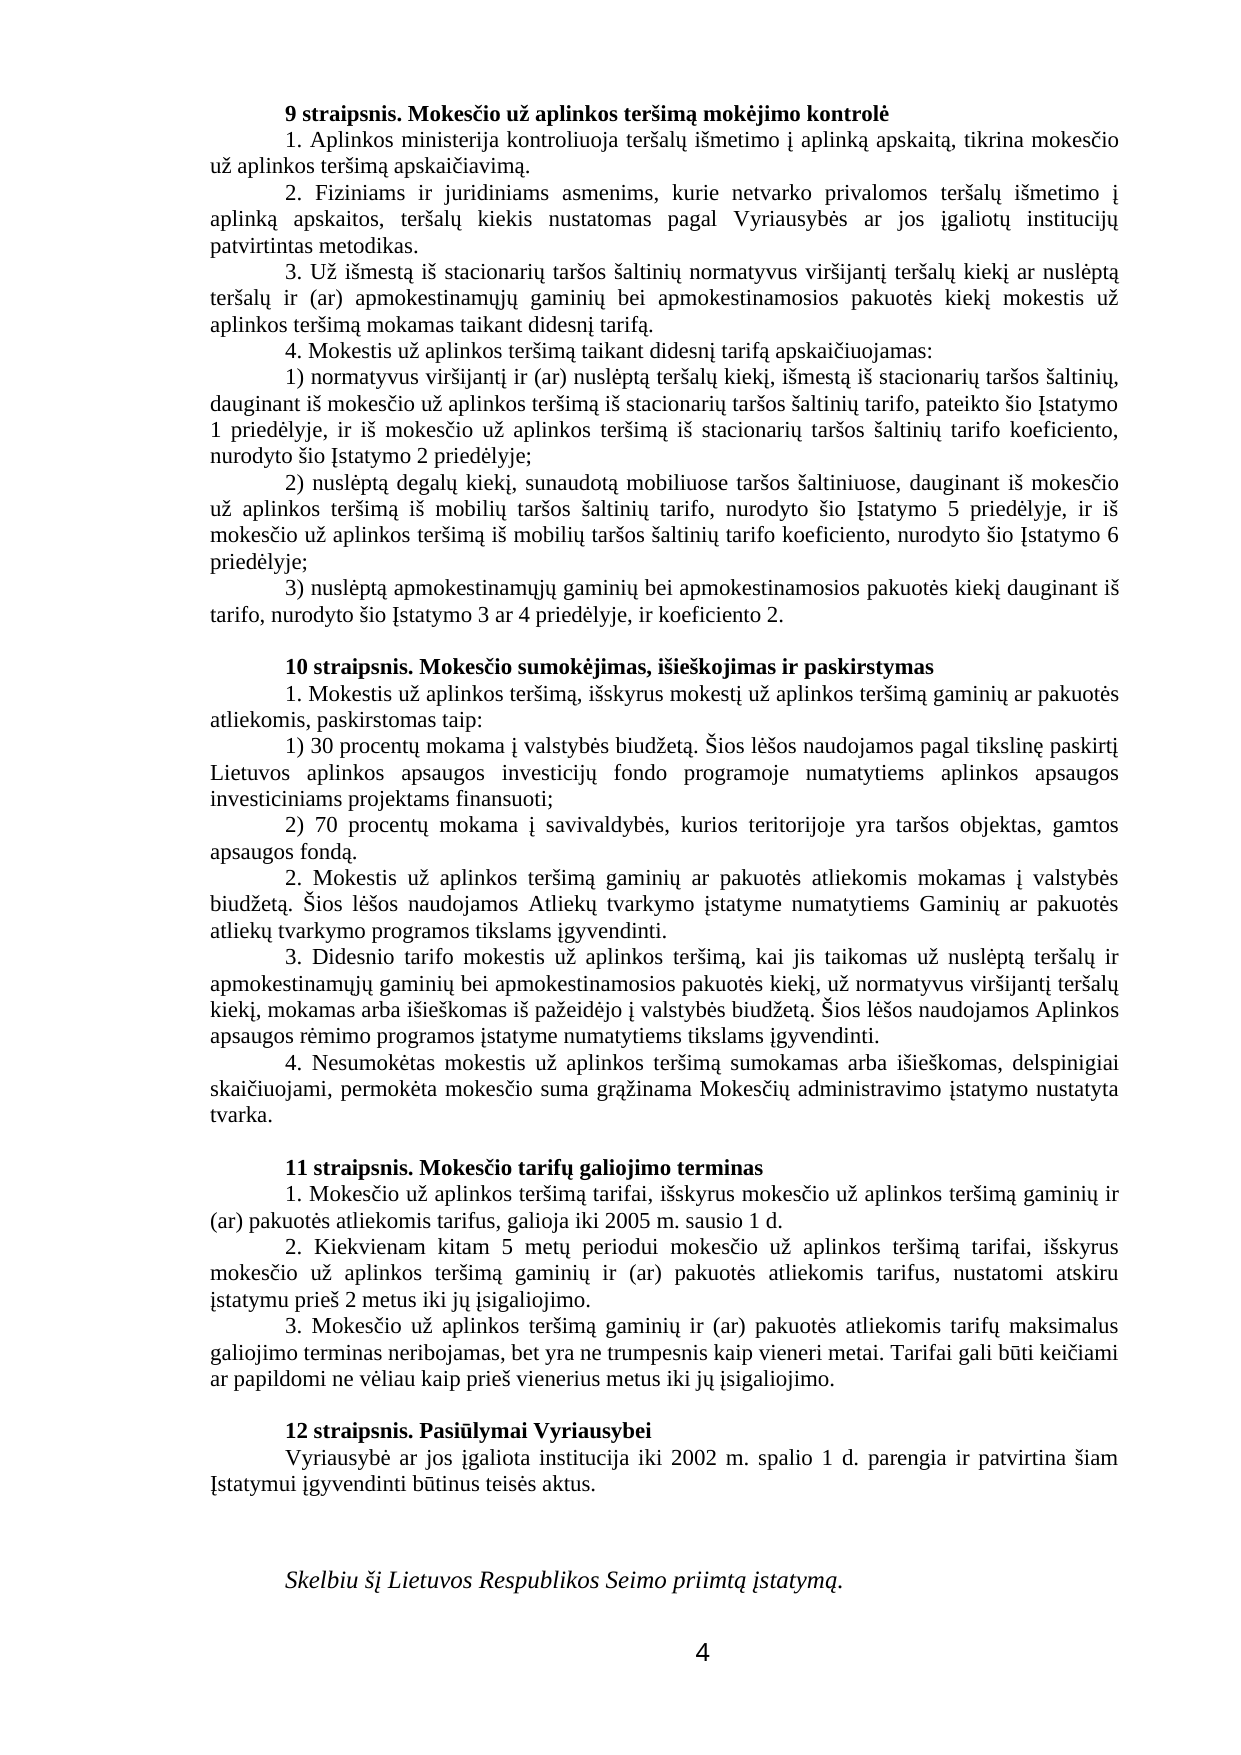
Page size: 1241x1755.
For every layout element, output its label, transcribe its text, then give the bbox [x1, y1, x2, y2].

text 9 straipsnis. Mokesčio už aplinkos teršimą mokėjimo kontrolė [210, 100, 1120, 126]
text 3) nuslėptą apmokestinamųjų gaminių bei apmokestinamosios pakuotės kiekį dauginant iš tarifo, nurodyto šio Įstatymo 3 ar 4 priedėlyje, ir koeficiento 2. [210, 574, 1120, 627]
text 1) 30 procentų mokama į valstybės biudžetą. Šios lėšos naudojamos pagal tikslinę paskirtį Lietuvos aplinkos apsaugos investicijų fondo programoje numatytiems aplinkos apsaugos investiciniams projektams finansuoti; [210, 732, 1120, 811]
text Skelbiu šį Lietuvos Respublikos Seimo priimtą įstatymą. [210, 1565, 1120, 1593]
text 1. Mokesčio už aplinkos teršimą tarifai, išskyrus mokesčio už aplinkos teršimą gaminių ir (ar) pakuotės atliekomis tarifus, galioja iki 2005 m. sausio 1 d. [210, 1180, 1120, 1233]
text 4. Nesumokėtas mokestis už aplinkos teršimą sumokamas arba išieškomas, delspinigiai skaičiuojami, permokėta mokesčio suma grąžinama Mokesčių administravimo įstatymo nustatyta tvarka. [210, 1049, 1120, 1128]
text 2. Mokestis už aplinkos teršimą gaminių ar pakuotės atliekomis mokamas į valstybės biudžetą. Šios lėšos naudojamos Atliekų tvarkymo įstatyme numatytiems Gaminių ar pakuotės atliekų tvarkymo programos tikslams įgyvendinti. [210, 864, 1120, 943]
text 12 straipsnis. Pasiūlymai Vyriausybei [210, 1418, 1120, 1444]
text 3. Didesnio tarifo mokestis už aplinkos teršimą, kai jis taikomas už nuslėptą teršalų ir apmokestinamųjų gaminių bei apmokestinamosios pakuotės kiekį, už normatyvus viršijantį teršalų kiekį, mokamas arba išieškomas iš pažeidėjo į valstybės biudžetą. Šios lėšos naudojamos Aplinkos apsaugos rėmimo programos įstatyme numatytiems tikslams įgyvendinti. [210, 943, 1120, 1049]
text 1. Aplinkos ministerija kontroliuoja teršalų išmetimo į aplinką apskaitą, tikrina mokesčio už aplinkos teršimą apskaičiavimą. [210, 126, 1120, 179]
text 2. Kiekvienam kitam 5 metų periodui mokesčio už aplinkos teršimą tarifai, išskyrus mokesčio už aplinkos teršimą gaminių ir (ar) pakuotės atliekomis tarifus, nustatomi atskiru įstatymu prieš 2 metus iki jų įsigaliojimo. [210, 1233, 1120, 1312]
text Vyriausybė ar jos įgaliota institucija iki 2002 m. spalio 1 d. parengia ir patvirtina šiam Įstatymui įgyvendinti būtinus teisės aktus. [210, 1444, 1120, 1497]
text 3. Už išmestą iš stacionarių taršos šaltinių normatyvus viršijantį teršalų kiekį ar nuslėptą teršalų ir (ar) apmokestinamųjų gaminių bei apmokestinamosios pakuotės kiekį mokestis už aplinkos teršimą mokamas taikant didesnį tarifą. [210, 258, 1120, 337]
text 2. Fiziniams ir juridiniams asmenims, kurie netvarko privalomos teršalų išmetimo į aplinką apskaitos, teršalų kiekis nustatomas pagal Vyriausybės ar jos įgaliotų institucijų patvirtintas metodikas. [210, 179, 1120, 258]
text 2) 70 procentų mokama į savivaldybės, kurios teritorijoje yra taršos objektas, gamtos apsaugos fondą. [210, 811, 1120, 864]
text 11 straipsnis. Mokesčio tarifų galiojimo terminas [210, 1154, 1120, 1180]
text 1) normatyvus viršijantį ir (ar) nuslėptą teršalų kiekį, išmestą iš stacionarių taršos šaltinių, dauginant iš mokesčio už aplinkos teršimą iš stacionarių taršos šaltinių tarifo, pateikto šio Įstatymo 1 priedėlyje, ir iš mokesčio už aplinkos teršimą iš stacionarių taršos šaltinių tarifo koeficiento, nurodyto šio Įstatymo 2 priedėlyje; [210, 363, 1120, 469]
text 2) nuslėptą degalų kiekį, sunaudotą mobiliuose taršos šaltiniuose, dauginant iš mokesčio už aplinkos teršimą iš mobilių taršos šaltinių tarifo, nurodyto šio Įstatymo 5 priedėlyje, ir iš mokesčio už aplinkos teršimą iš mobilių taršos šaltinių tarifo koeficiento, nurodyto šio Įstatymo 6 priedėlyje; [210, 469, 1120, 574]
text 10 straipsnis. Mokesčio sumokėjimas, išieškojimas ir paskirstymas [210, 653, 1120, 680]
text 1. Mokestis už aplinkos teršimą, išskyrus mokestį už aplinkos teršimą gaminių ar pakuotės atliekomis, paskirstomas taip: [210, 680, 1120, 732]
text 3. Mokesčio už aplinkos teršimą gaminių ir (ar) pakuotės atliekomis tarifų maksimalus galiojimo terminas neribojamas, bet yra ne trumpesnis kaip vieneri metai. Tarifai gali būti keičiami ar papildomi ne vėliau kaip prieš vienerius metus iki jų įsigaliojimo. [210, 1312, 1120, 1391]
text 4. Mokestis už aplinkos teršimą taikant didesnį tarifą apskaičiuojamas: [210, 337, 1120, 363]
